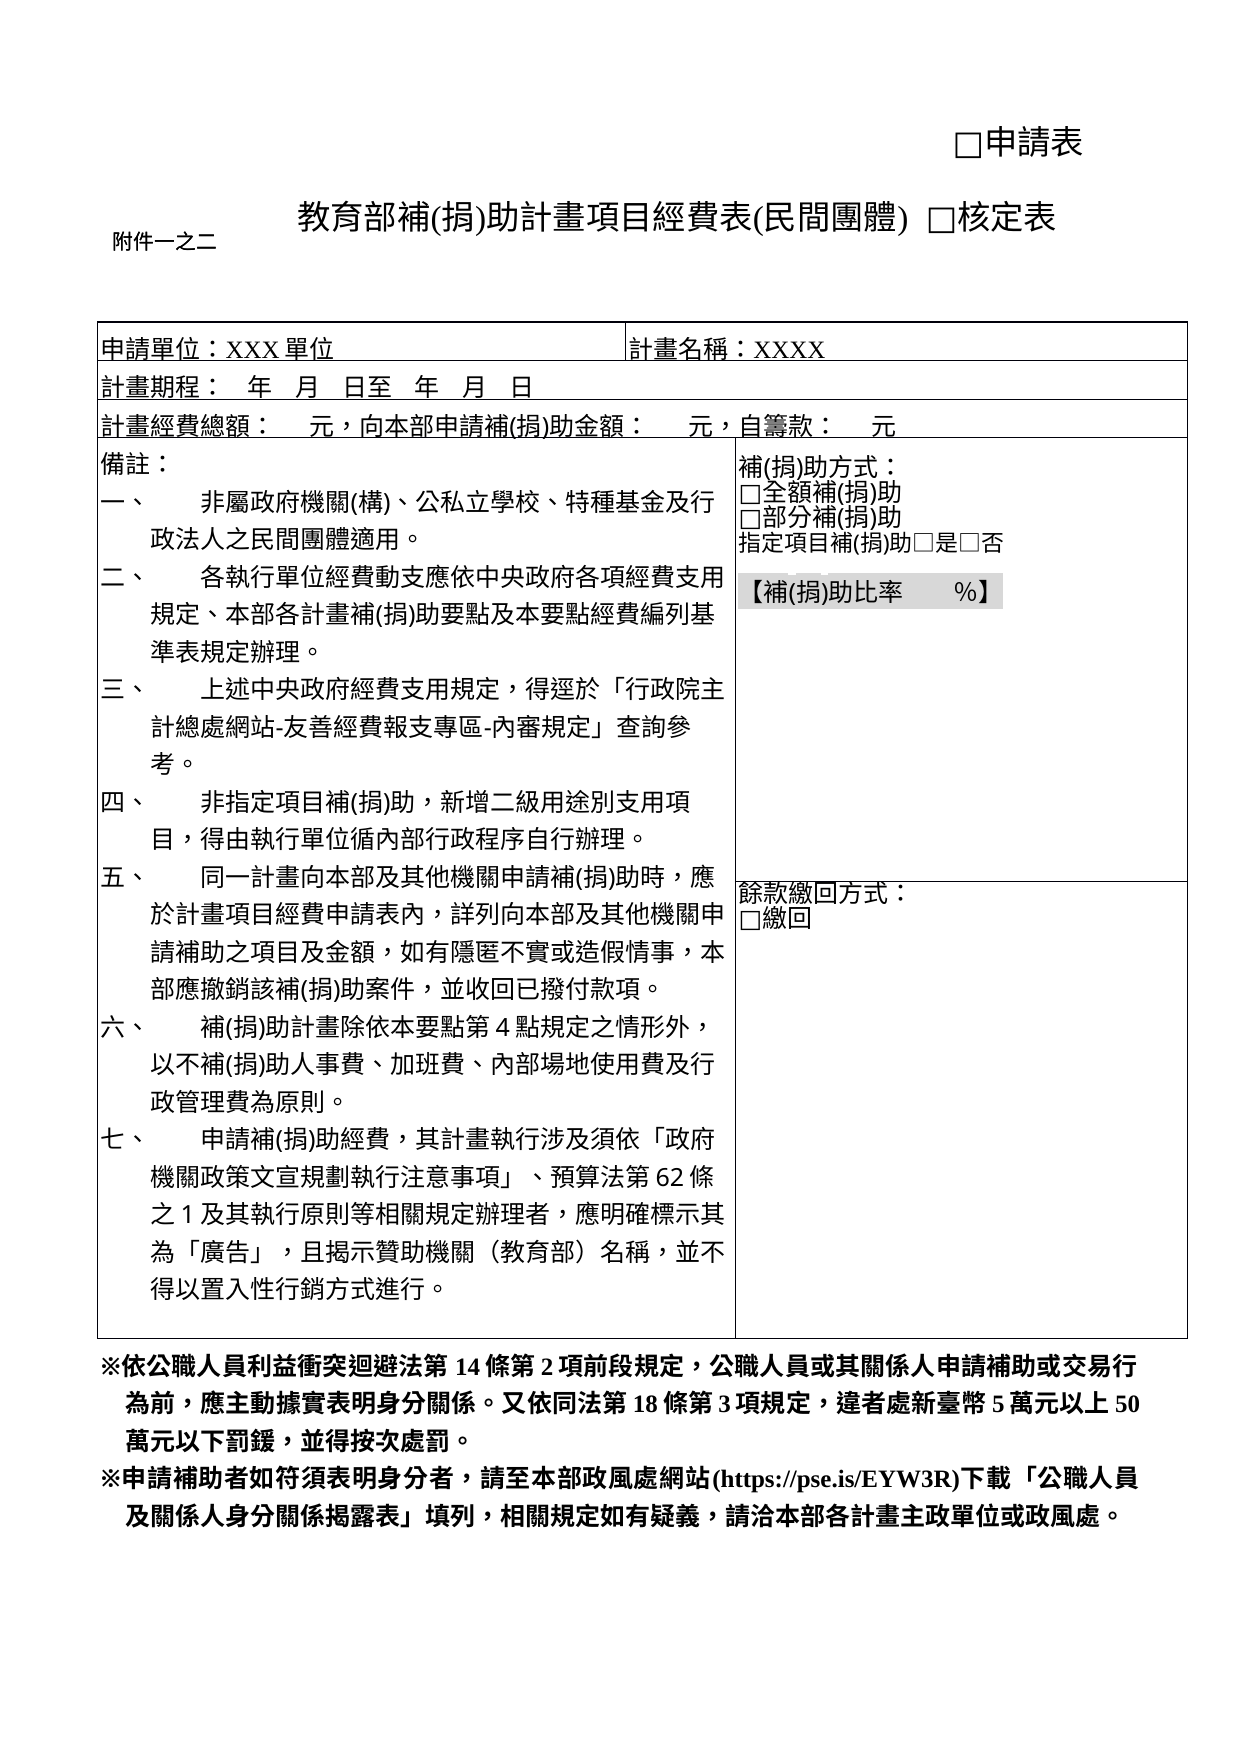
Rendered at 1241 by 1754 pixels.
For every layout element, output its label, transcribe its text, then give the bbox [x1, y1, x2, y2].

table_cell [98, 274, 154, 321]
table_cell 計畫名稱：XXXX [626, 323, 1187, 360]
table_cell 餘款繳回方式： □繳回 [736, 882, 1187, 1338]
table_header [247, 96, 269, 171]
table_cell [269, 246, 396, 321]
table_cell [727, 246, 1188, 321]
table_cell [521, 246, 727, 321]
table_cell [247, 171, 269, 246]
table_cell [154, 171, 247, 217]
table_cell 補(捐)助方式： □全額補(捐)助 □部分補(捐)助 指定項目補(捐)助□是□否 【補(捐)助比率 ％】 [736, 438, 1187, 881]
table_cell [98, 171, 154, 217]
table_header [269, 96, 396, 171]
table_cell 計畫經費總額： 元，向本部申請補(捐)助金額： 元，自籌款： 元 [98, 400, 1187, 437]
table_header □申請表 [727, 96, 1188, 171]
table_cell [247, 246, 269, 321]
table_cell 計畫期程： 年 月 日至 年 月 日 [98, 361, 1187, 398]
table_cell 教育部補(捐)助計畫項目經費表(民間團體) □核定表 [269, 171, 1188, 246]
text ※申請補助者如符須表明身分者，請至本部政風處網站(https://pse.is/EYW3R)下載「公職人員及關係人身分關係揭露表」填列，相關規定如有疑義，請洽本部各計畫主政單位或政風處。 [100, 1452, 1140, 1527]
table_header [98, 96, 154, 171]
table_header [396, 96, 521, 171]
table_cell [154, 274, 247, 321]
table_header [154, 96, 247, 171]
table_cell 申請單位：XXX單位 [98, 323, 625, 360]
table_cell [396, 246, 521, 321]
text ※依公職人員利益衝突迴避法第14條第2項前段規定，公職人員或其關係人申請補助或交易行為前，應主動據實表明身分關係。又依同法第18條第3項規定，違者處新臺幣5萬元以上50萬元以下罰鍰，並得按次處罰。 [100, 1339, 1140, 1452]
table_cell 備註： 非屬政府機關(構)、公私立學校、特種基金及行政法人之民間團體適用。 各執行單位經費動支應依中央政府各項經費支用規定、本部各計畫補(捐)助要點及本要點經費編列基準表規定辦理。 上述中央政府經費支用規定，得逕於「行政院主計總處網站-友善經費報支專區-內審規定」查詢參考。 非指定項目補(捐)助，新增二級用途別支用項目，得由執行單位循內部行政程序自行辦理。 同一計畫向本部及其他機關申請補(捐)助時，應於計畫項目經費申請表內，詳列向本部及其他機關申請補助之項目及金額，如有隱匿不實或造假情事，本部應撤銷該補(捐)助案件，並收回已撥付款項。 補(捐)助計畫除依本要點第4點規定之情形外，以不補(捐)助人事費、加班費、內部場地使用費及行政管理費為原則。 申請補(捐)助經費，其計畫執行涉及須依「政府機關政策文宣規劃執行注意事項」、預算法第62條之1及其執行原則等相關規定辦理者，應明確標示其為「廣告」，且揭示贊助機關（教育部）名稱，並不得以置入性行銷方式進行。 [98, 438, 735, 1338]
table_header [521, 96, 727, 171]
